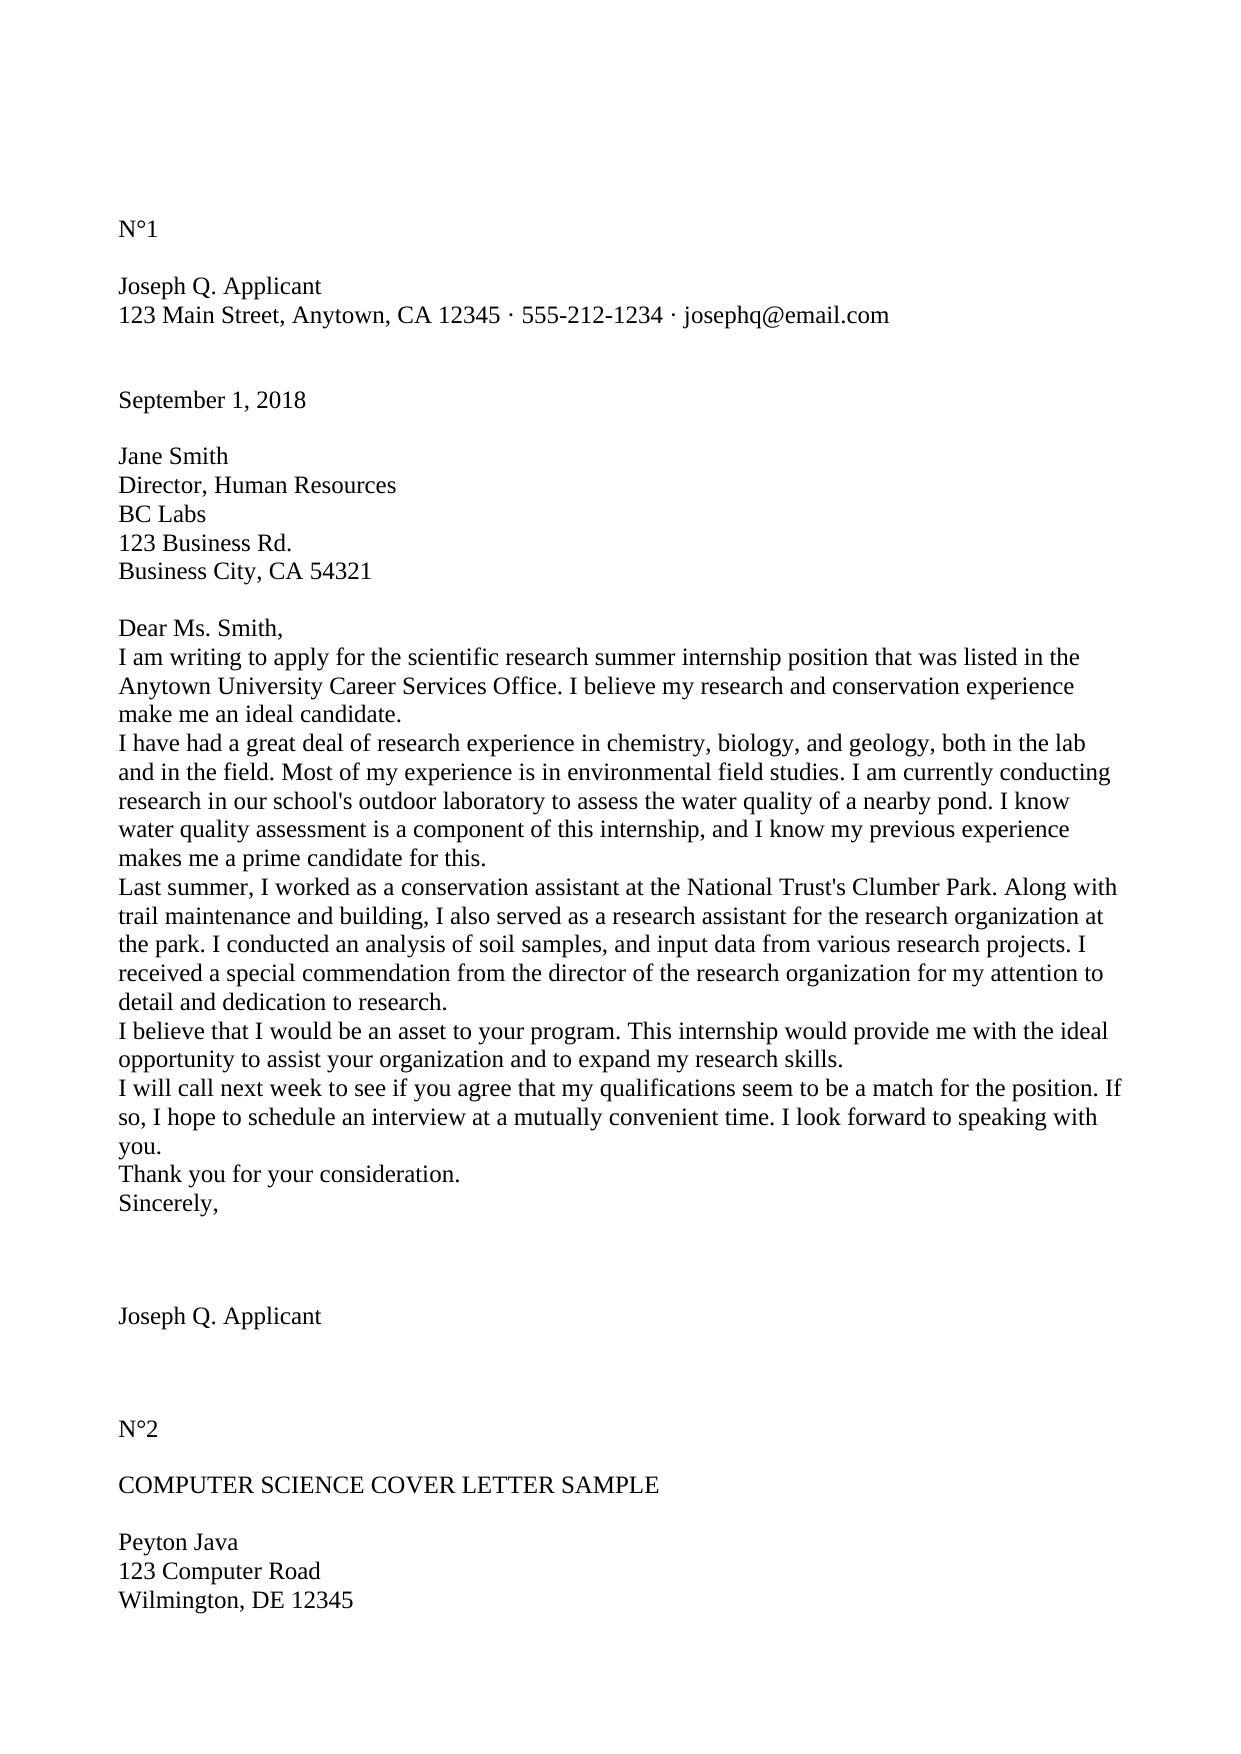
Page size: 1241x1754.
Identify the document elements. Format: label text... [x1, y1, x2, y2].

text September 1, 2018 [118, 385, 1122, 413]
text COMPUTER SCIENCE COVER LETTER SAMPLE [118, 1471, 1122, 1499]
text I believe that I would be an asset to your program. This internship would provide me with the ideal opportunity to assist your organization and to expand my research skills. [118, 1016, 1122, 1073]
text Wilmington, DE 12345 [118, 1585, 1122, 1614]
text I am writing to apply for the scientific research summer internship position that was listed in the Anytown University Career Services Office. I believe my research and conservation experience make me an ideal candidate. [118, 642, 1122, 728]
text I have had a great deal of research experience in chemistry, biology, and geology, both in the lab and in the field. Most of my experience is in environmental field studies. I am currently conducting research in our school's outdoor laboratory to assess the water quality of a nearby pond. I know water quality assessment is a component of this internship, and I know my previous experience makes me a prime candidate for this. [118, 728, 1122, 872]
text Peyton Java [118, 1527, 1122, 1556]
text N°1 [118, 214, 1122, 243]
text I will call next week to see if you agree that my qualifications seem to be a match for the position. If so, I hope to schedule an interview at a mutually convenient time. I look forward to speaking with you. [118, 1073, 1122, 1159]
text Joseph Q. Applicant [118, 271, 1122, 300]
text Director, Human Resources [118, 470, 1122, 499]
text N°2 [118, 1414, 1122, 1443]
text Business City, CA 54321 [118, 556, 1122, 585]
text Last summer, I worked as a conservation assistant at the National Trust's Clumber Park. Along with trail maintenance and building, I also served as a research assistant for the research organization at the park. I conducted an analysis of soil samples, and input data from various research projects. I received a special commendation from the director of the research organization for my attention to detail and dedication to research. [118, 872, 1122, 1016]
text Joseph Q. Applicant [118, 1301, 1122, 1330]
text Jane Smith [118, 441, 1122, 470]
text BC Labs [118, 499, 1122, 528]
text 123 Computer Road [118, 1556, 1122, 1585]
text Dear Ms. Smith, [118, 613, 1122, 642]
text Sincerely, [118, 1188, 1122, 1217]
text Thank you for your consideration. [118, 1159, 1122, 1188]
text 123 Main Street, Anytown, CA 12345 · 555-212-1234 · josephq@email.com [118, 300, 1122, 329]
text 123 Business Rd. [118, 528, 1122, 556]
